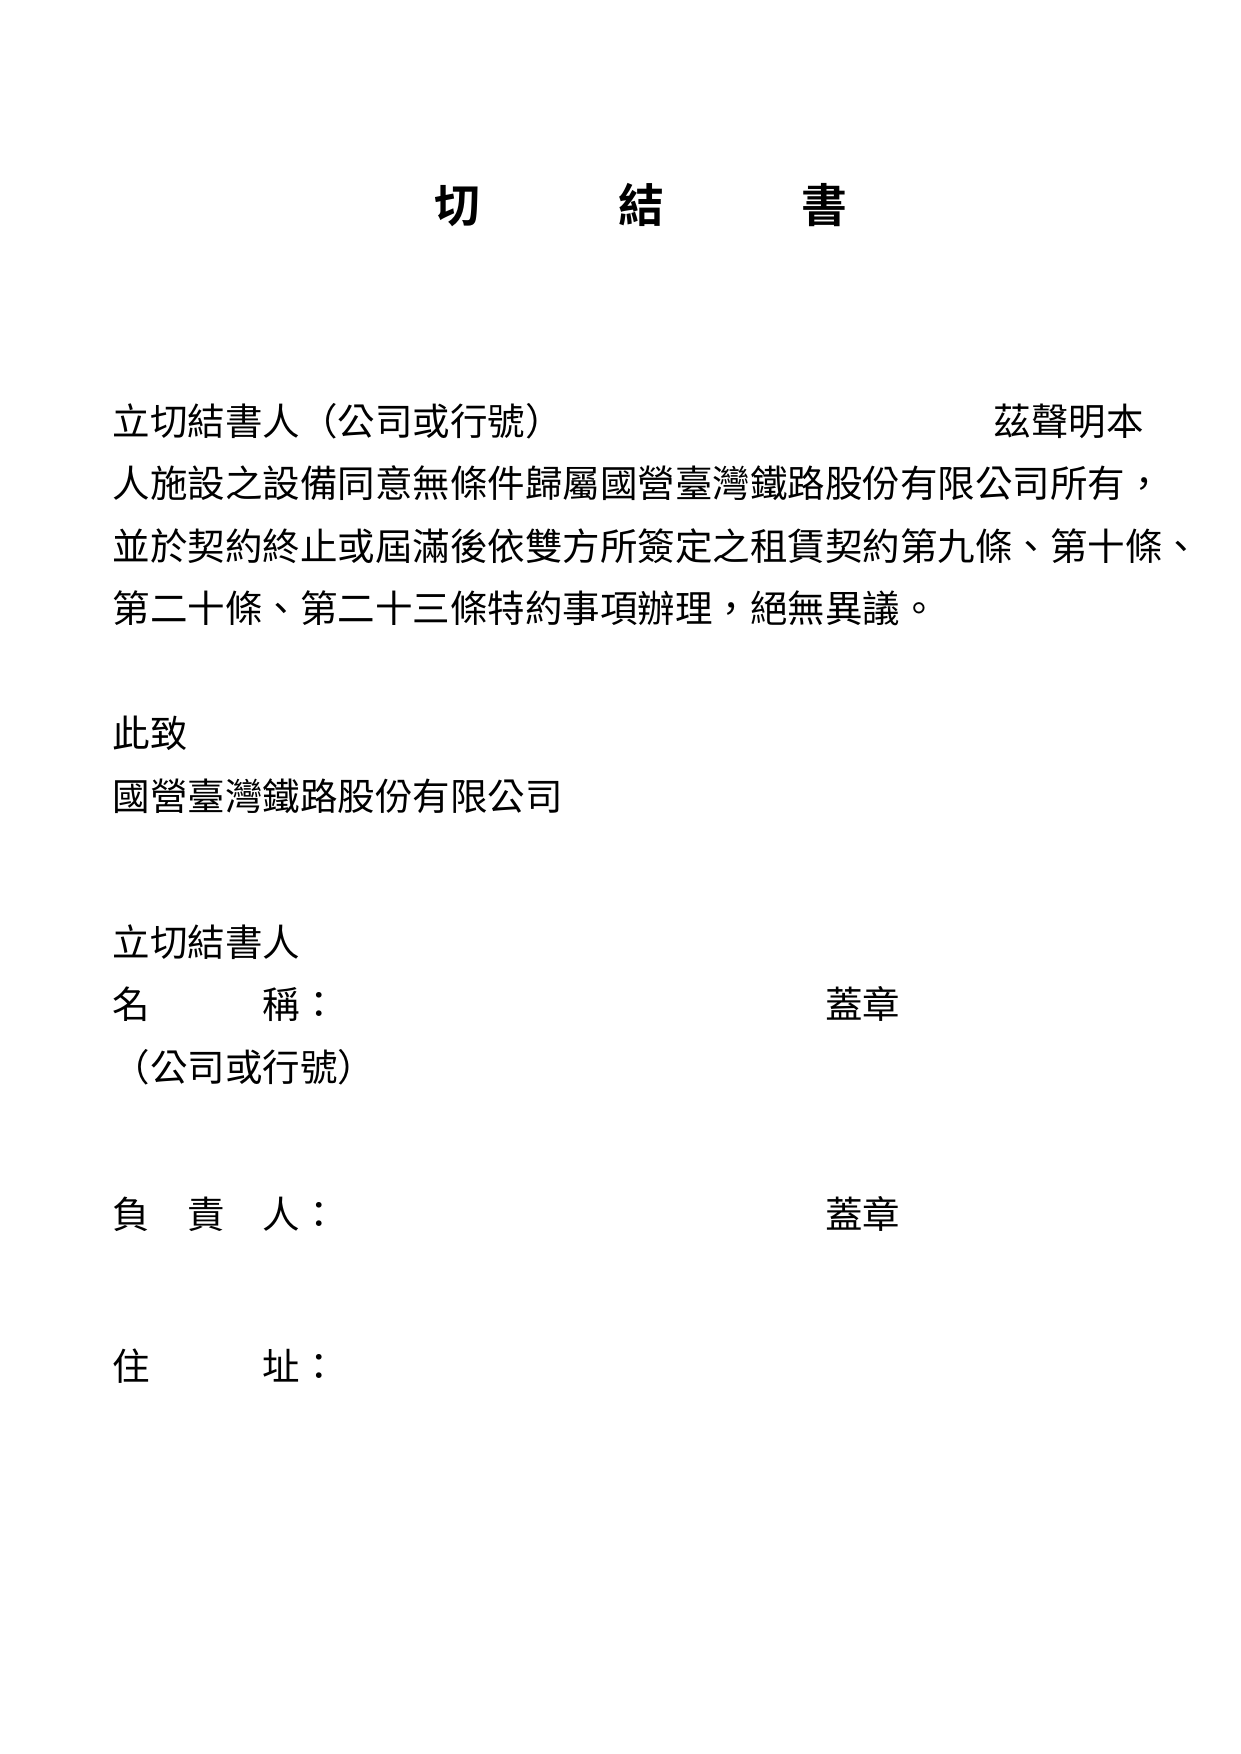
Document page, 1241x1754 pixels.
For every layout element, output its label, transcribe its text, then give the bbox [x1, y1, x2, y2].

text 住 址： [112, 1322, 1169, 1384]
text 立切結書人（公司或行號） 茲聲明本人施設之設備同意無條件歸屬國營臺灣鐵路股份有限公司所有，並於契約終止或屆滿後依雙方所簽定之租賃契約第九條、第十條、第二十條、第二十三條特約事項辦理，絕無異議。 [112, 377, 1169, 627]
text （公司或行號） [112, 1023, 1169, 1086]
text 名 稱： 蓋章 [112, 961, 1169, 1023]
text 此致 [112, 689, 1169, 752]
text 立切結書人 [112, 898, 1169, 961]
text 切 結 書 [112, 130, 1169, 255]
text 負 責 人： 蓋章 [112, 1170, 1169, 1232]
text 國營臺灣鐵路股份有限公司 [112, 752, 1169, 814]
